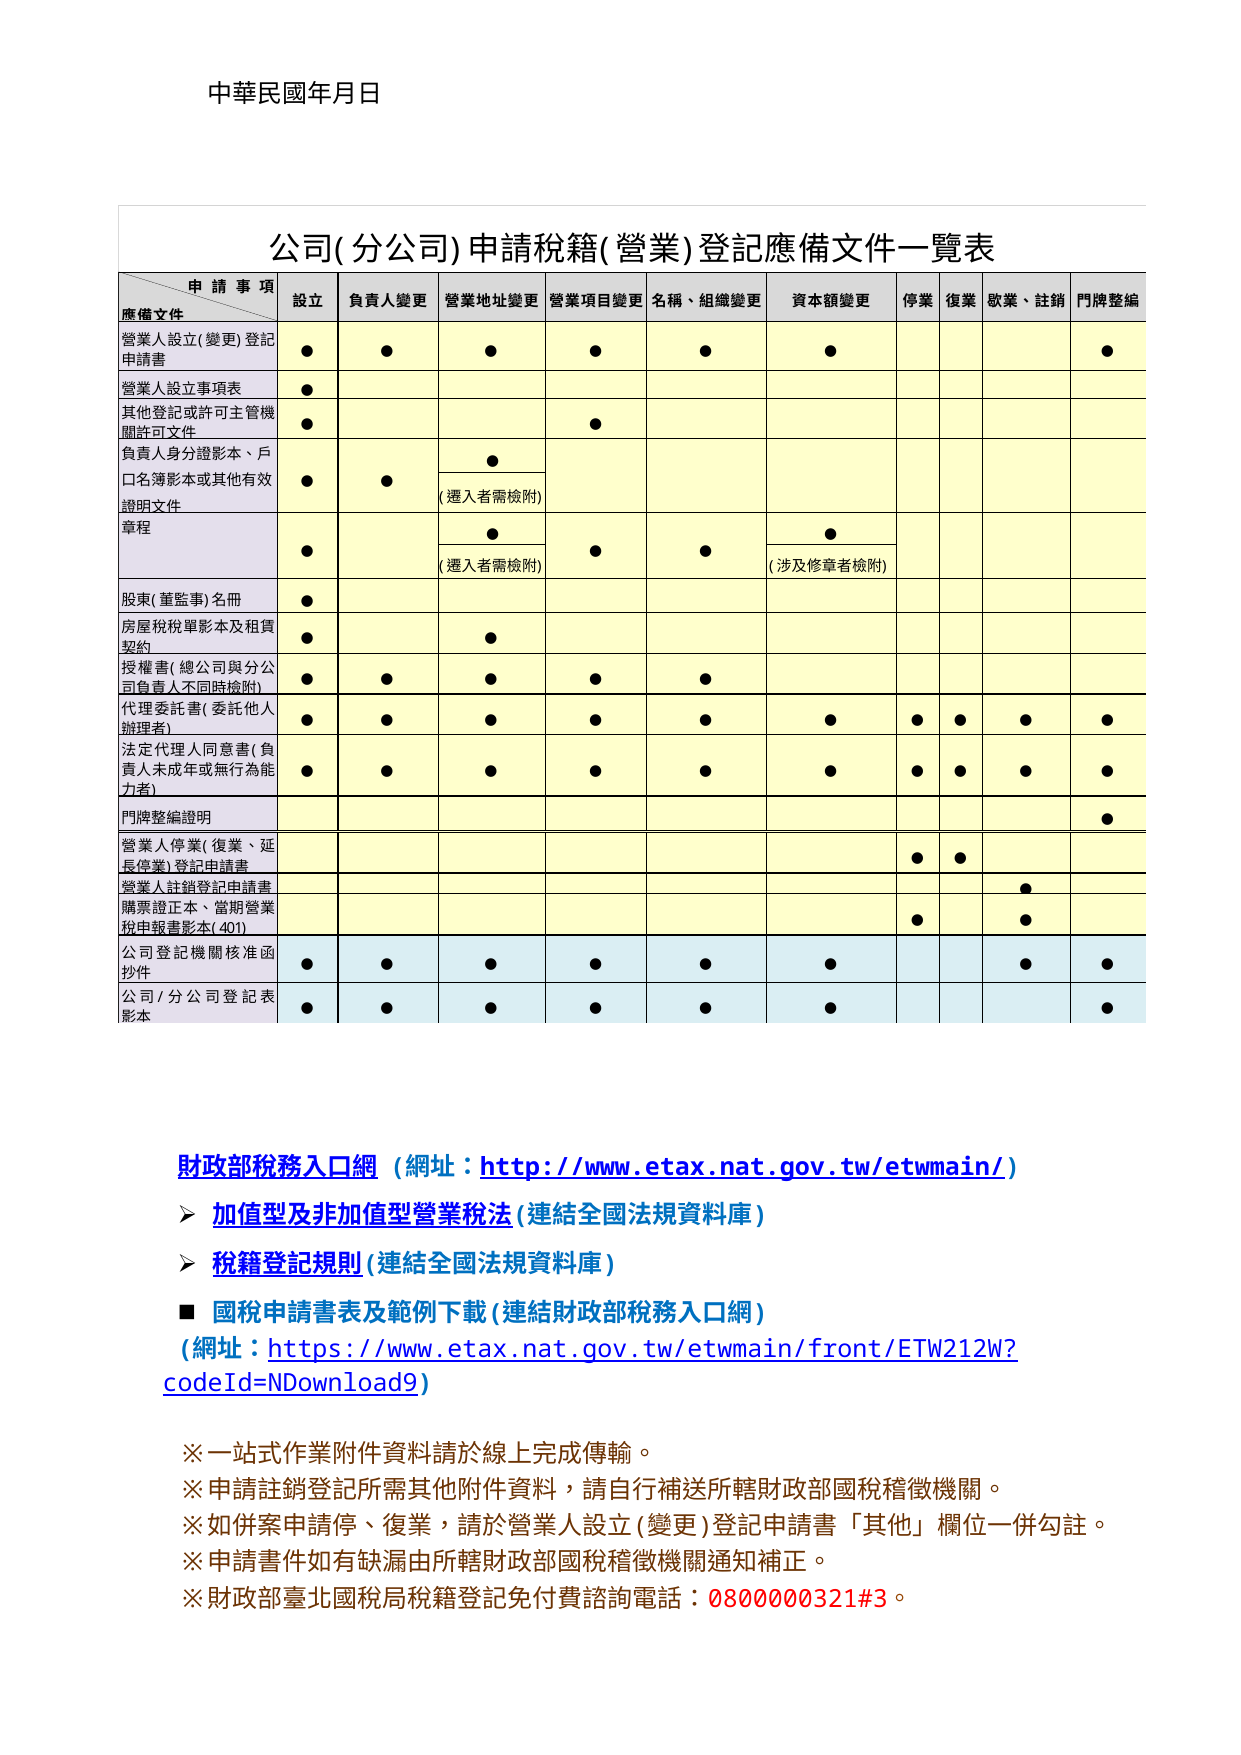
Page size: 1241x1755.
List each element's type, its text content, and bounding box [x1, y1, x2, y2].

list 加值型及非加值型營業稅法(連結全國法規資料庫) [162, 1195, 1122, 1231]
text ※如併案申請停、復業，請於營業人設立(變更)登記申請書「其他」欄位一併勾註。 [148, 1506, 1122, 1542]
text (網址：https://www.etax.nat.gov.tw/etwmain/front/ETW212W?codeId=NDownload9) [162, 1329, 1122, 1399]
text 中華民國年月日 [177, 74, 1109, 110]
text ※財政部臺北國稅局稅籍登記免付費諮詢電話：0800000321#3。 [148, 1578, 1122, 1614]
text ※申請註銷登記所需其他附件資料，請自行補送所轄財政部國稅稽徵機關。 [148, 1469, 1122, 1506]
list 國稅申請書表及範例下載(連結財政部稅務入口網) [162, 1292, 1122, 1329]
text ※一站式作業附件資料請於線上完成傳輸。 [148, 1433, 1122, 1469]
text 財政部稅務入口網 (網址：http://www.etax.nat.gov.tw/etwmain/) [162, 1146, 1122, 1182]
text ※申請書件如有缺漏由所轄財政部國稅稽徵機關通知補正。 [148, 1542, 1122, 1578]
list 稅籍登記規則(連結全國法規資料庫) [162, 1244, 1122, 1280]
